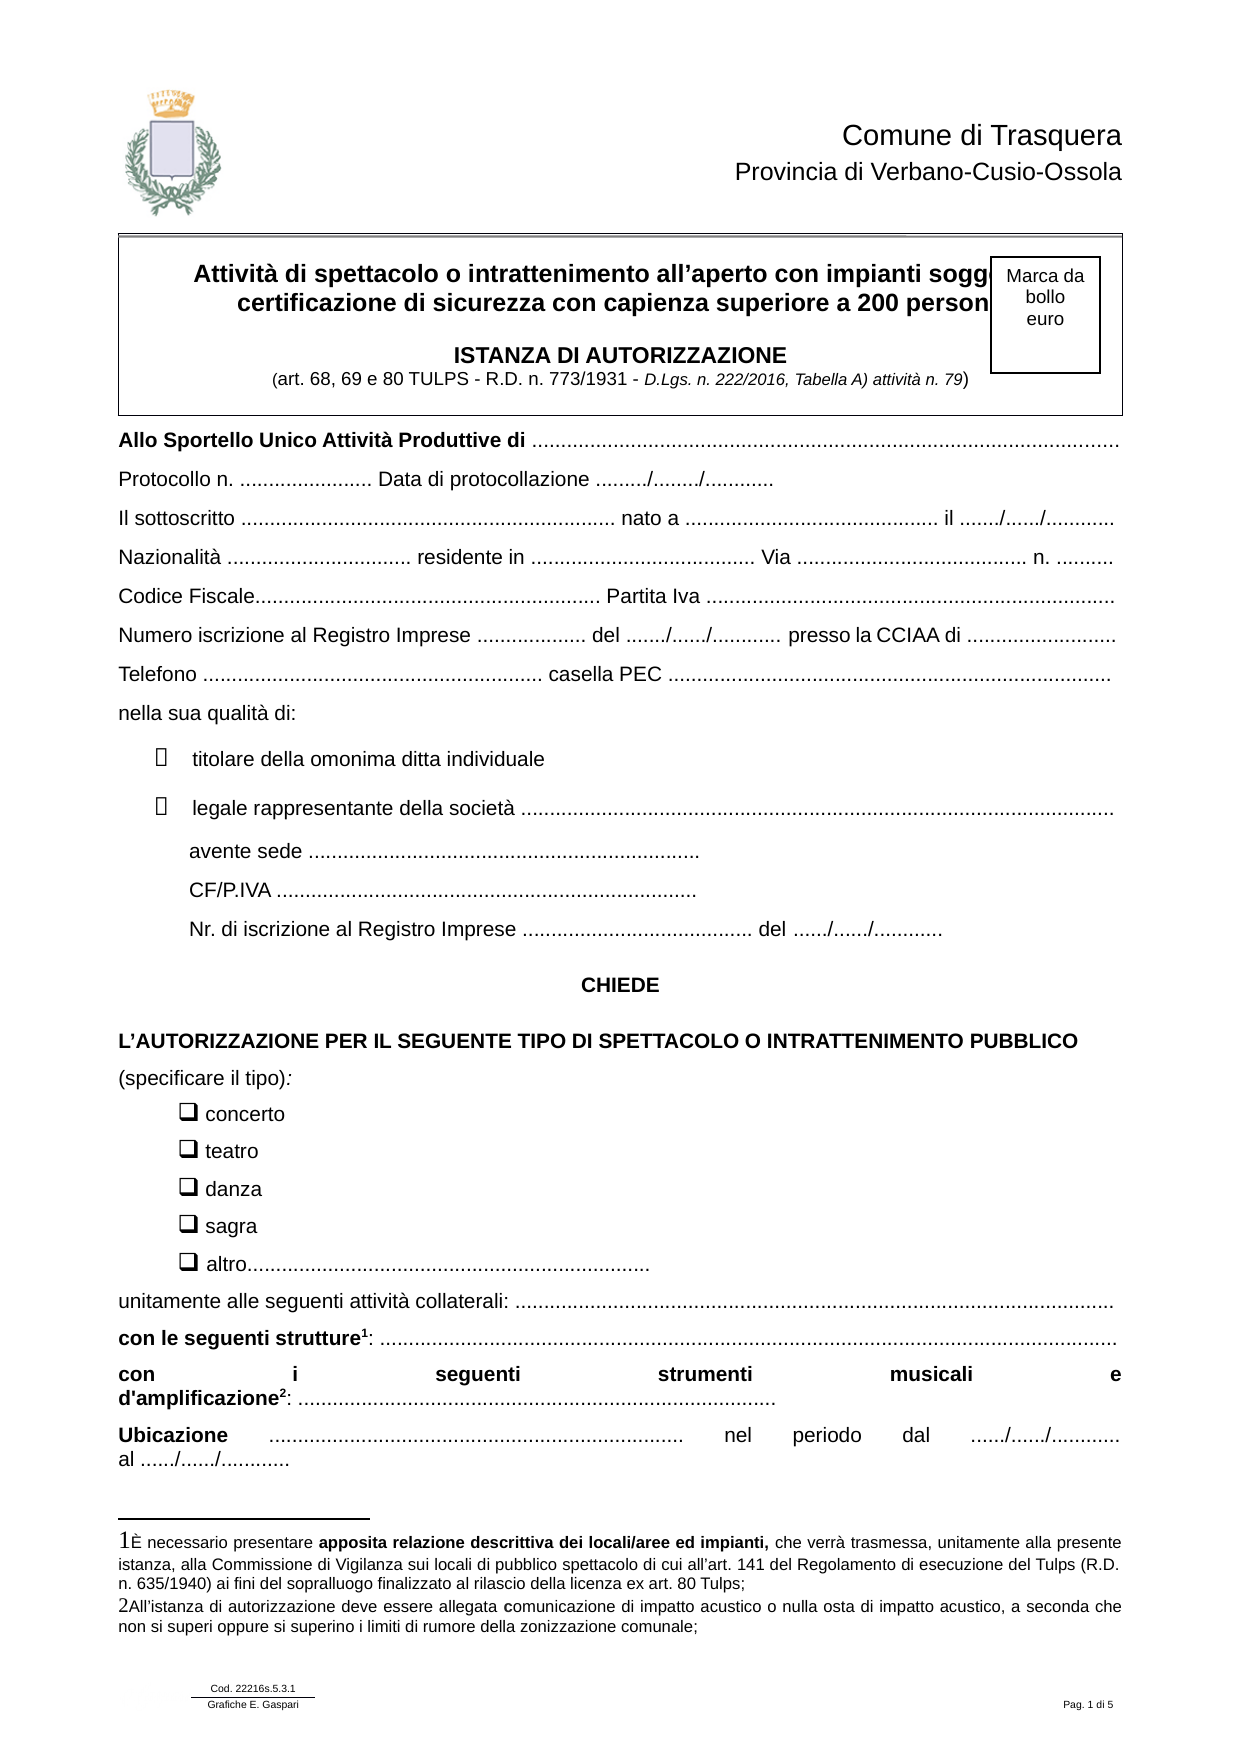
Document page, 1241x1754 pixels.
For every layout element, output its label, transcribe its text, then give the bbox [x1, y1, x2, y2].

text nella sua qualità di: [118, 700, 1122, 724]
text con le seguenti strutture: ................................................................................................................................ [118, 1326, 1122, 1350]
text All’istanza di autorizzazione deve essere allegata comunicazione di impatto acustico o nulla osta di impatto acustico, a seconda che non si superi oppure si superino i limiti di rumore della zonizzazione comunale; [118, 1593, 1122, 1636]
text  altro...................................................................... [177, 1252, 1122, 1277]
text  legale rappresentante della società ....................................................................................................... [153, 789, 1122, 823]
text Il sottoscritto ................................................................. nato a ............................................ il ......./....../............ [118, 506, 1122, 530]
text unitamente alle seguenti attività collaterali: ........................................................................................................ [118, 1289, 1122, 1313]
text (specificare il tipo): [118, 1065, 1122, 1089]
text  titolare della omonima ditta individuale [153, 739, 1122, 773]
text  sagra [177, 1214, 1122, 1239]
text Codice Fiscale............................................................ Partita Iva ....................................................................... [118, 584, 1122, 608]
text CHIEDE [118, 973, 1122, 997]
text CF/P.IVA ......................................................................... [189, 878, 1122, 902]
text con i seguenti strumenti musicali e d'amplificazione: ................................................................................... [118, 1362, 1122, 1410]
text È necessario presentare apposita relazione descrittiva dei locali/aree ed impianti, che verrà trasmessa, unitamente alla presente istanza, alla Commissione di Vigilanza sui locali di pubblico spettacolo di cui all’art. 141 del Regolamento di esecuzione del Tulps (R.D. n. 635/1940) ai fini del sopralluogo finalizzato al rilascio della licenza ex art. 80 Tulps; [118, 1526, 1122, 1593]
text Ubicazione ........................................................................ nel periodo dal ....../....../............ al ....../....../............ [118, 1423, 1122, 1471]
text L’AUTORIZZAZIONE PER IL SEGUENTE TIPO DI SPETTACOLO O INTRATTENIMENTO PUBBLICO [118, 1029, 1122, 1053]
text Protocollo n. ....................... Data di protocollazione ........./......../............ [118, 467, 1122, 491]
text  concerto [177, 1102, 1122, 1127]
picture [122, 87, 224, 219]
text avente sede .................................................................... [189, 839, 1122, 863]
text Numero iscrizione al Registro Imprese ................... del ......./....../............ presso la CCIAA di .......................... [118, 623, 1122, 647]
text  danza [177, 1177, 1122, 1202]
text Provincia di Verbano-Cusio-Ossola [224, 157, 1122, 185]
text Nazionalità ................................ residente in ....................................... Via ........................................ n. .......... [118, 545, 1122, 569]
text Comune di Trasquera [224, 118, 1122, 152]
table_header Attività di spettacolo o intrattenimento all’aperto con impianti soggetti a certificazione di sicurezza con capienza superiore a 200 persone ISTANZA DI AUTORIZZAZIONE (art. 68, 69 e 80 TULPS - R.D. n. 773/1931 - D.Lgs. n. 222/2016, Tabella A) attività n. 79) [119, 238, 1122, 415]
text Allo Sportello Unico Attività Produttive di [118, 428, 1122, 452]
text Nr. di iscrizione al Registro Imprese ........................................ del ....../....../............ [189, 917, 1122, 941]
text Telefono ........................................................... casella PEC ............................................................................. [118, 661, 1122, 685]
text  teatro [177, 1139, 1122, 1164]
